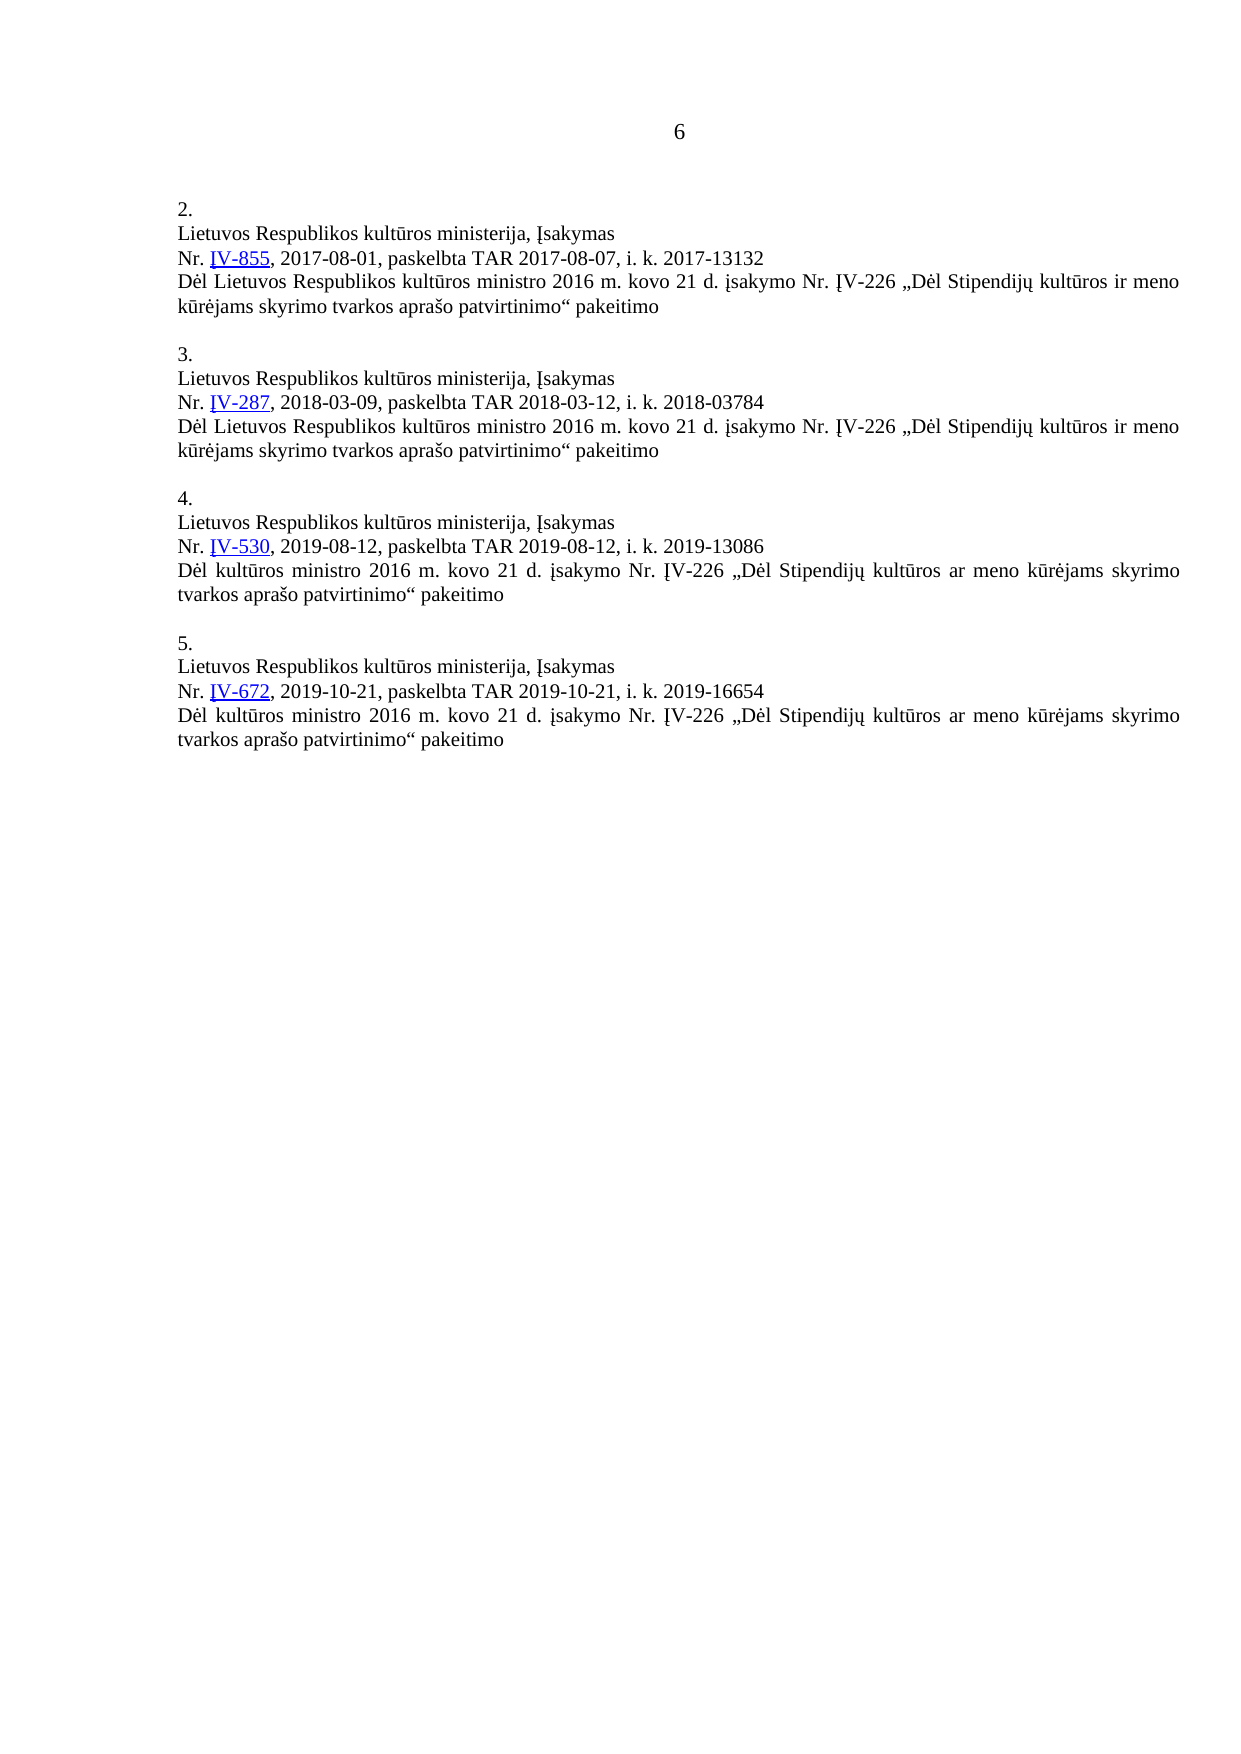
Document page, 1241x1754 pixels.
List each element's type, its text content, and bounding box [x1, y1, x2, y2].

text Nr. ĮV-672, 2019-10-21, paskelbta TAR 2019-10-21, i. k. 2019-16654 [177, 678, 1181, 703]
text Dėl kultūros ministro 2016 m. kovo 21 d. įsakymo Nr. ĮV-226 „Dėl Stipendijų kultūros ar meno kūrėjams skyrimo tvarkos aprašo patvirtinimo“ pakeitimo [177, 558, 1181, 606]
text 2. [177, 197, 1181, 221]
text 4. [177, 486, 1181, 510]
text Dėl Lietuvos Respublikos kultūros ministro 2016 m. kovo 21 d. įsakymo Nr. ĮV-226 „Dėl Stipendijų kultūros ir meno kūrėjams skyrimo tvarkos aprašo patvirtinimo“ pakeitimo [177, 414, 1181, 462]
text Dėl kultūros ministro 2016 m. kovo 21 d. įsakymo Nr. ĮV-226 „Dėl Stipendijų kultūros ar meno kūrėjams skyrimo tvarkos aprašo patvirtinimo“ pakeitimo [177, 703, 1181, 751]
text Lietuvos Respublikos kultūros ministerija, Įsakymas [177, 654, 1181, 678]
text Nr. ĮV-855, 2017-08-01, paskelbta TAR 2017-08-07, i. k. 2017-13132 [177, 245, 1181, 269]
text Lietuvos Respublikos kultūros ministerija, Įsakymas [177, 510, 1181, 534]
text 5. [177, 630, 1181, 654]
text Lietuvos Respublikos kultūros ministerija, Įsakymas [177, 366, 1181, 390]
text Nr. ĮV-287, 2018-03-09, paskelbta TAR 2018-03-12, i. k. 2018-03784 [177, 390, 1181, 414]
text Dėl Lietuvos Respublikos kultūros ministro 2016 m. kovo 21 d. įsakymo Nr. ĮV-226 „Dėl Stipendijų kultūros ir meno kūrėjams skyrimo tvarkos aprašo patvirtinimo“ pakeitimo [177, 269, 1181, 318]
text Nr. ĮV-530, 2019-08-12, paskelbta TAR 2019-08-12, i. k. 2019-13086 [177, 534, 1181, 558]
text Lietuvos Respublikos kultūros ministerija, Įsakymas [177, 221, 1181, 245]
text 3. [177, 342, 1181, 366]
